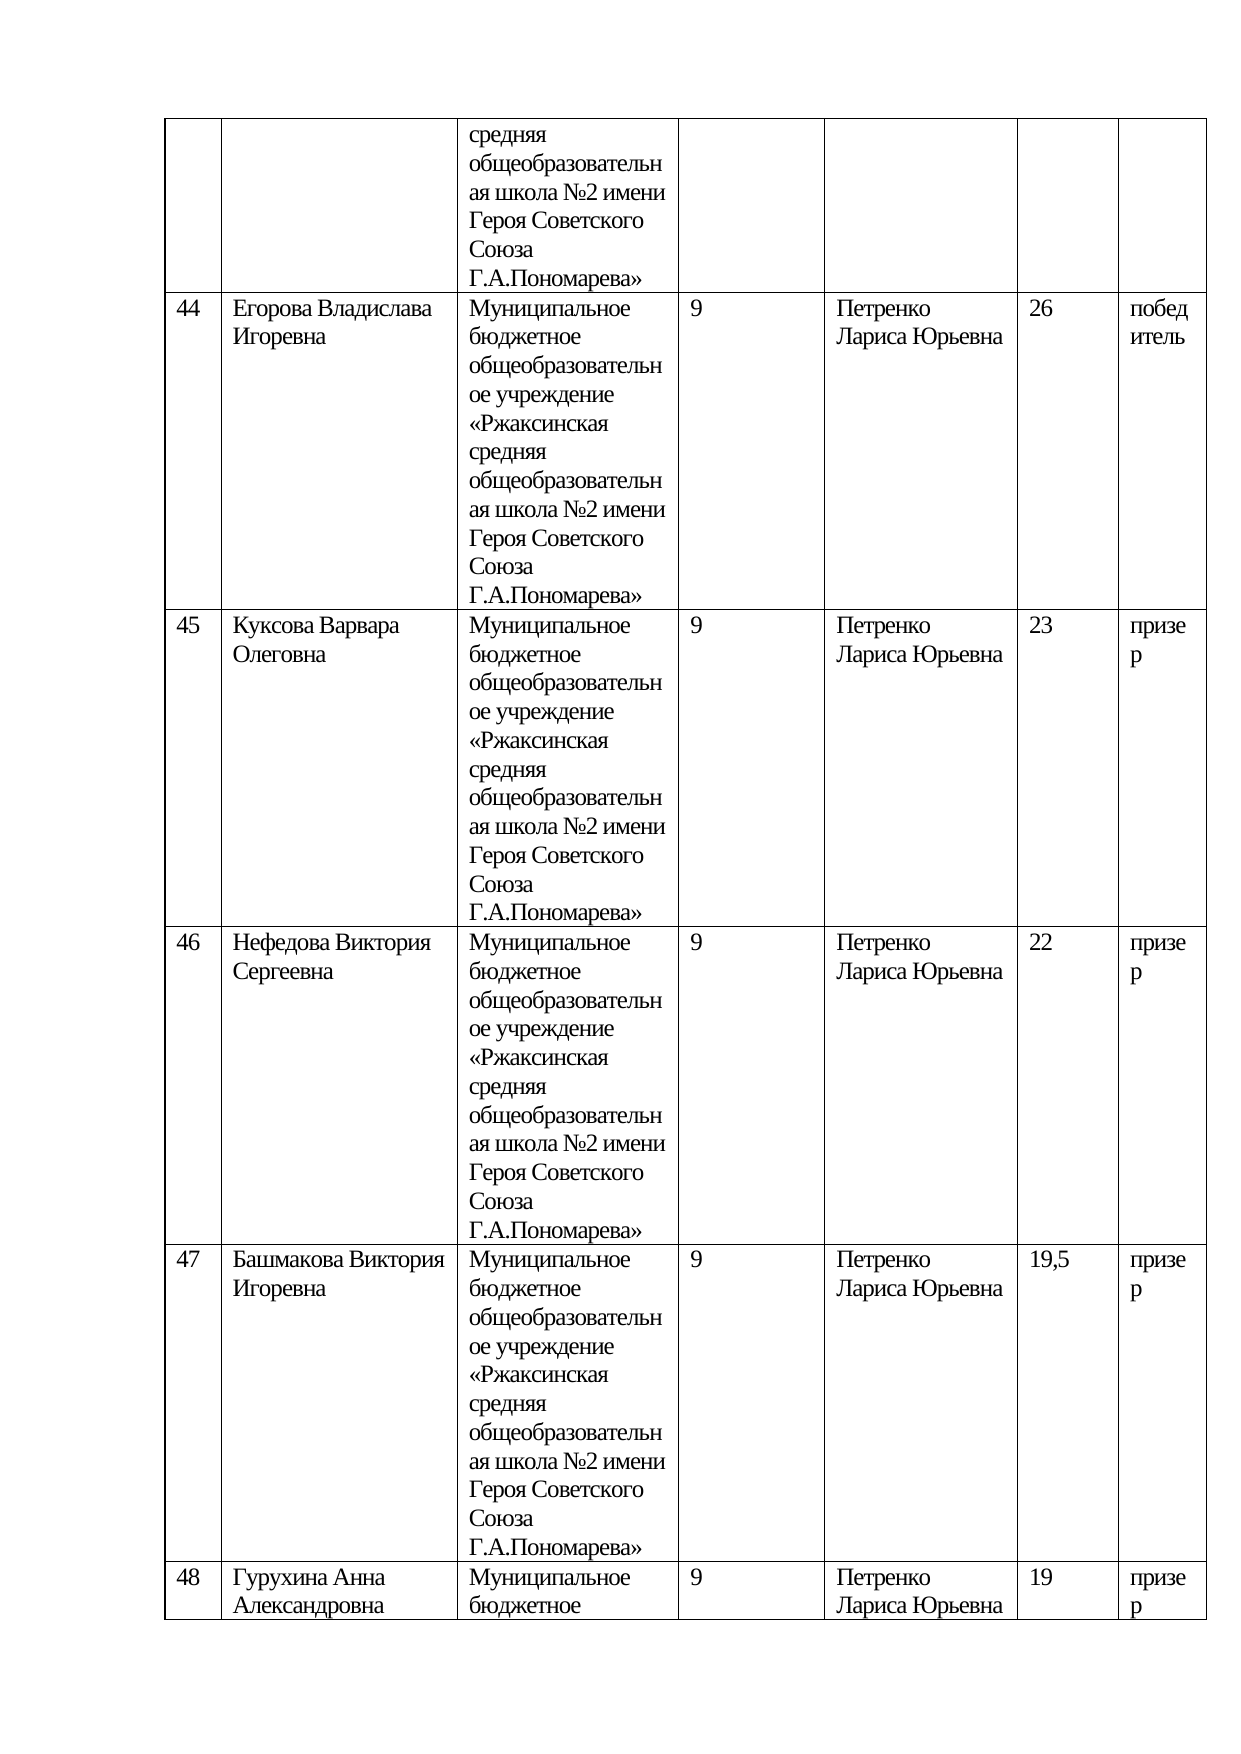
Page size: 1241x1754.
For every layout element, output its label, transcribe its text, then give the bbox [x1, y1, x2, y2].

table_cell призер [1119, 1245, 1206, 1561]
table_cell 9 [679, 1245, 824, 1561]
table_cell Гурухина Анна Александровна [222, 1562, 457, 1619]
table_cell 9 [679, 610, 824, 926]
table_cell Петренко Лариса Юрьевна [825, 1245, 1017, 1561]
table_cell 26 [1018, 293, 1118, 609]
table_cell Муниципальное бюджетное общеобразовательное учреждение «Ржаксинская средняя общеобразовательная школа №2 имени Героя Советского Союза Г.А.Пономарева» [458, 610, 678, 926]
table_cell [1018, 119, 1118, 292]
table_cell призер [1119, 1562, 1206, 1619]
table_cell 9 [679, 927, 824, 1243]
table_cell 19 [1018, 1562, 1118, 1619]
table_cell Егорова Владислава Игоревна [222, 293, 457, 609]
table_cell Петренко Лариса Юрьевна [825, 927, 1017, 1243]
table_cell Куксова Варвара Олеговна [222, 610, 457, 926]
table_cell Муниципальное бюджетное общеобразовательное учреждение «Ржаксинская средняя общеобразовательная школа №2 имени Героя Советского Союза Г.А.Пономарева» [458, 927, 678, 1243]
table_cell [222, 119, 457, 292]
table_cell [679, 119, 824, 292]
table_cell Петренко Лариса Юрьевна [825, 610, 1017, 926]
table_cell 9 [679, 1562, 824, 1619]
table_cell [825, 119, 1017, 292]
table_cell 45 [166, 610, 221, 926]
table_cell средняя общеобразовательная школа №2 имени Героя Советского Союза Г.А.Пономарева» [458, 119, 678, 292]
table_cell 47 [166, 1245, 221, 1561]
table_cell Петренко Лариса Юрьевна [825, 293, 1017, 609]
table_cell 23 [1018, 610, 1118, 926]
table_cell 48 [166, 1562, 221, 1619]
table_cell Петренко Лариса Юрьевна [825, 1562, 1017, 1619]
table_cell призер [1119, 927, 1206, 1243]
table_cell [1119, 119, 1206, 292]
table_cell [166, 119, 221, 292]
table_cell 19,5 [1018, 1245, 1118, 1561]
table_cell Нефедова Виктория Сергеевна [222, 927, 457, 1243]
table_cell 22 [1018, 927, 1118, 1243]
table_cell Башмакова Виктория Игоревна [222, 1245, 457, 1561]
table_cell 9 [679, 293, 824, 609]
table_cell 46 [166, 927, 221, 1243]
table_cell 44 [166, 293, 221, 609]
table_cell Муниципальное бюджетное общеобразовательное учреждение «Ржаксинская средняя общеобразовательная школа №2 имени Героя Советского Союза Г.А.Пономарева» [458, 1245, 678, 1561]
table_cell Муниципальное бюджетное [458, 1562, 678, 1619]
table_cell призер [1119, 610, 1206, 926]
table_cell победитель [1119, 293, 1206, 609]
table_cell Муниципальное бюджетное общеобразовательное учреждение «Ржаксинская средняя общеобразовательная школа №2 имени Героя Советского Союза Г.А.Пономарева» [458, 293, 678, 609]
